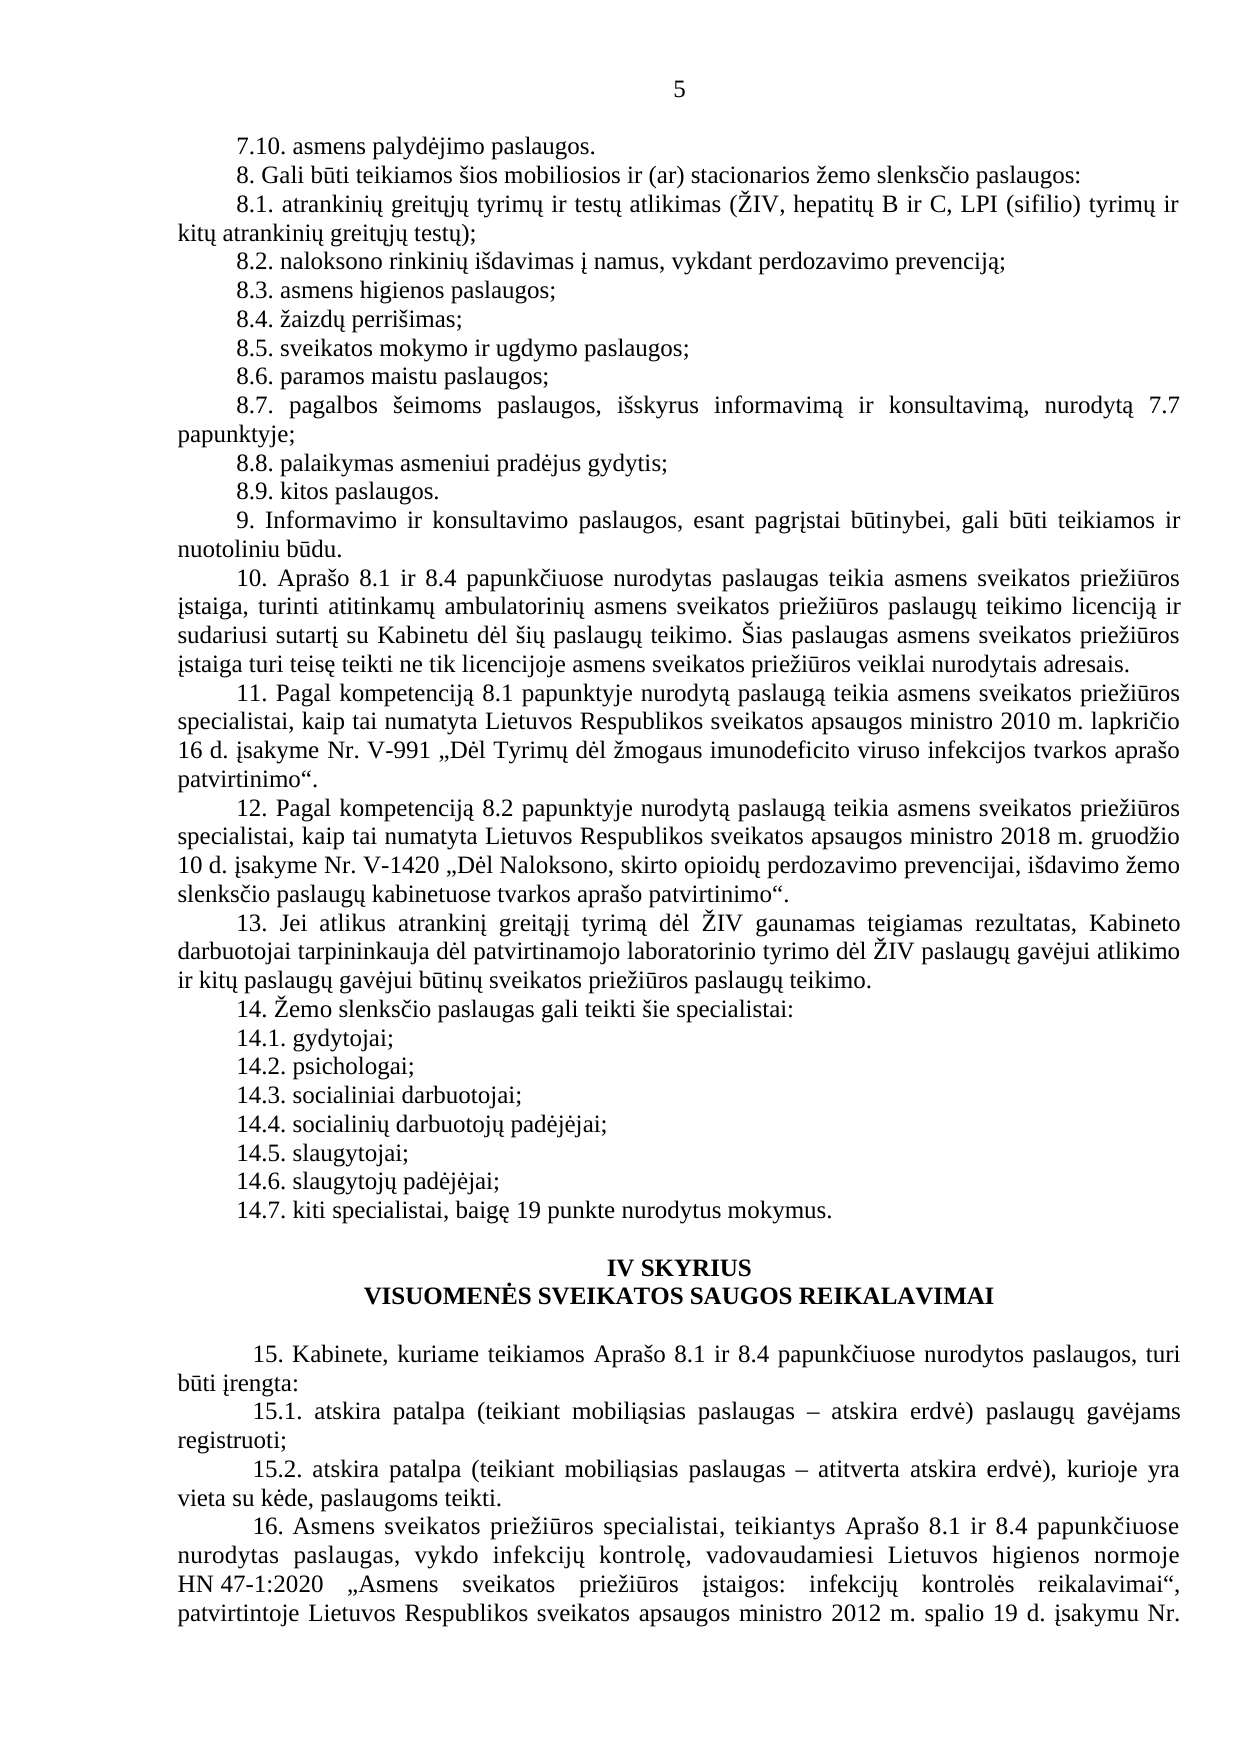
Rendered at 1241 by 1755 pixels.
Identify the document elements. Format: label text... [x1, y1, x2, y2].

text 16. Asmens sveikatos priežiūros specialistai, teikiantys Aprašo 8.1 ir 8.4 papunkčiuose nurodytas paslaugas, vykdo infekcijų kontrolę, vadovaudamiesi Lietuvos higienos normoje HN 47-1:2020 „Asmens sveikatos priežiūros įstaigos: infekcijų kontrolės reikalavimai“, patvirtintoje Lietuvos Respublikos sveikatos apsaugos ministro 2012 m. spalio 19 d. įsakymu Nr. [177, 1511, 1181, 1626]
text IV SKYRIUS [177, 1253, 1181, 1281]
text 14.5. slaugytojai; [177, 1138, 1181, 1166]
text 11. Pagal kompetenciją 8.1 papunktyje nurodytą paslaugą teikia asmens sveikatos priežiūros specialistai, kaip tai numatyta Lietuvos Respublikos sveikatos apsaugos ministro 2010 m. lapkričio 16 d. įsakyme Nr. V-991 „Dėl Tyrimų dėl žmogaus imunodeficito viruso infekcijos tvarkos aprašo patvirtinimo“. [177, 678, 1181, 793]
text visuomenės sveikatos saugos Reikalavimai [177, 1281, 1181, 1310]
text 14.1. gydytojai; [177, 1023, 1181, 1051]
text 8.3. asmens higienos paslaugos; [177, 275, 1181, 304]
text 7.10. asmens palydėjimo paslaugos. [177, 131, 1181, 160]
text 8.5. sveikatos mokymo ir ugdymo paslaugos; [177, 333, 1181, 361]
text 8. Gali būti teikiamos šios mobiliosios ir (ar) stacionarios žemo slenksčio paslaugos: [177, 160, 1181, 189]
text 8.2. naloksono rinkinių išdavimas į namus, vykdant perdozavimo prevenciją; [177, 246, 1181, 275]
text 9. Informavimo ir konsultavimo paslaugos, esant pagrįstai būtinybei, gali būti teikiamos ir nuotoliniu būdu. [177, 505, 1181, 563]
text 15. Kabinete, kuriame teikiamos Aprašo 8.1 ir 8.4 papunkčiuose nurodytos paslaugos, turi būti įrengta: [177, 1339, 1181, 1396]
text 14.6. slaugytojų padėjėjai; [177, 1166, 1181, 1195]
text 8.6. paramos maistu paslaugos; [177, 361, 1181, 390]
text 12. Pagal kompetenciją 8.2 papunktyje nurodytą paslaugą teikia asmens sveikatos priežiūros specialistai, kaip tai numatyta Lietuvos Respublikos sveikatos apsaugos ministro 2018 m. gruodžio 10 d. įsakyme Nr. V-1420 „Dėl Naloksono, skirto opioidų perdozavimo prevencijai, išdavimo žemo slenksčio paslaugų kabinetuose tvarkos aprašo patvirtinimo“. [177, 793, 1181, 908]
text 8.8. palaikymas asmeniui pradėjus gydytis; [177, 448, 1181, 476]
text 8.1. atrankinių greitųjų tyrimų ir testų atlikimas (ŽIV, hepatitų B ir C, LPI (sifilio) tyrimų ir kitų atrankinių greitųjų testų); [177, 189, 1181, 246]
text 14.3. socialiniai darbuotojai; [177, 1080, 1181, 1109]
text 10. Aprašo 8.1 ir 8.4 papunkčiuose nurodytas paslaugas teikia asmens sveikatos priežiūros įstaiga, turinti atitinkamų ambulatorinių asmens sveikatos priežiūros paslaugų teikimo licenciją ir sudariusi sutartį su Kabinetu dėl šių paslaugų teikimo. Šias paslaugas asmens sveikatos priežiūros įstaiga turi teisę teikti ne tik licencijoje asmens sveikatos priežiūros veiklai nurodytais adresais. [177, 563, 1181, 678]
text 8.4. žaizdų perrišimas; [177, 304, 1181, 333]
text 8.9. kitos paslaugos. [177, 476, 1181, 505]
text 14.2. psichologai; [177, 1051, 1181, 1080]
text 15.1. atskira patalpa (teikiant mobiliąsias paslaugas – atskira erdvė) paslaugų gavėjams registruoti; [177, 1396, 1181, 1454]
text 13. Jei atlikus atrankinį greitąjį tyrimą dėl ŽIV gaunamas teigiamas rezultatas, Kabineto darbuotojai tarpininkauja dėl patvirtinamojo laboratorinio tyrimo dėl ŽIV paslaugų gavėjui atlikimo ir kitų paslaugų gavėjui būtinų sveikatos priežiūros paslaugų teikimo. [177, 908, 1181, 994]
text 14.7. kiti specialistai, baigę 19 punkte nurodytus mokymus. [177, 1195, 1181, 1224]
text 14.4. socialinių darbuotojų padėjėjai; [177, 1109, 1181, 1138]
text 15.2. atskira patalpa (teikiant mobiliąsias paslaugas – atitverta atskira erdvė), kurioje yra vieta su kėde, paslaugoms teikti. [177, 1454, 1181, 1511]
text 8.7. pagalbos šeimoms paslaugos, išskyrus informavimą ir konsultavimą, nurodytą 7.7 papunktyje; [177, 390, 1181, 448]
text 14. Žemo slenksčio paslaugas gali teikti šie specialistai: [177, 994, 1181, 1023]
